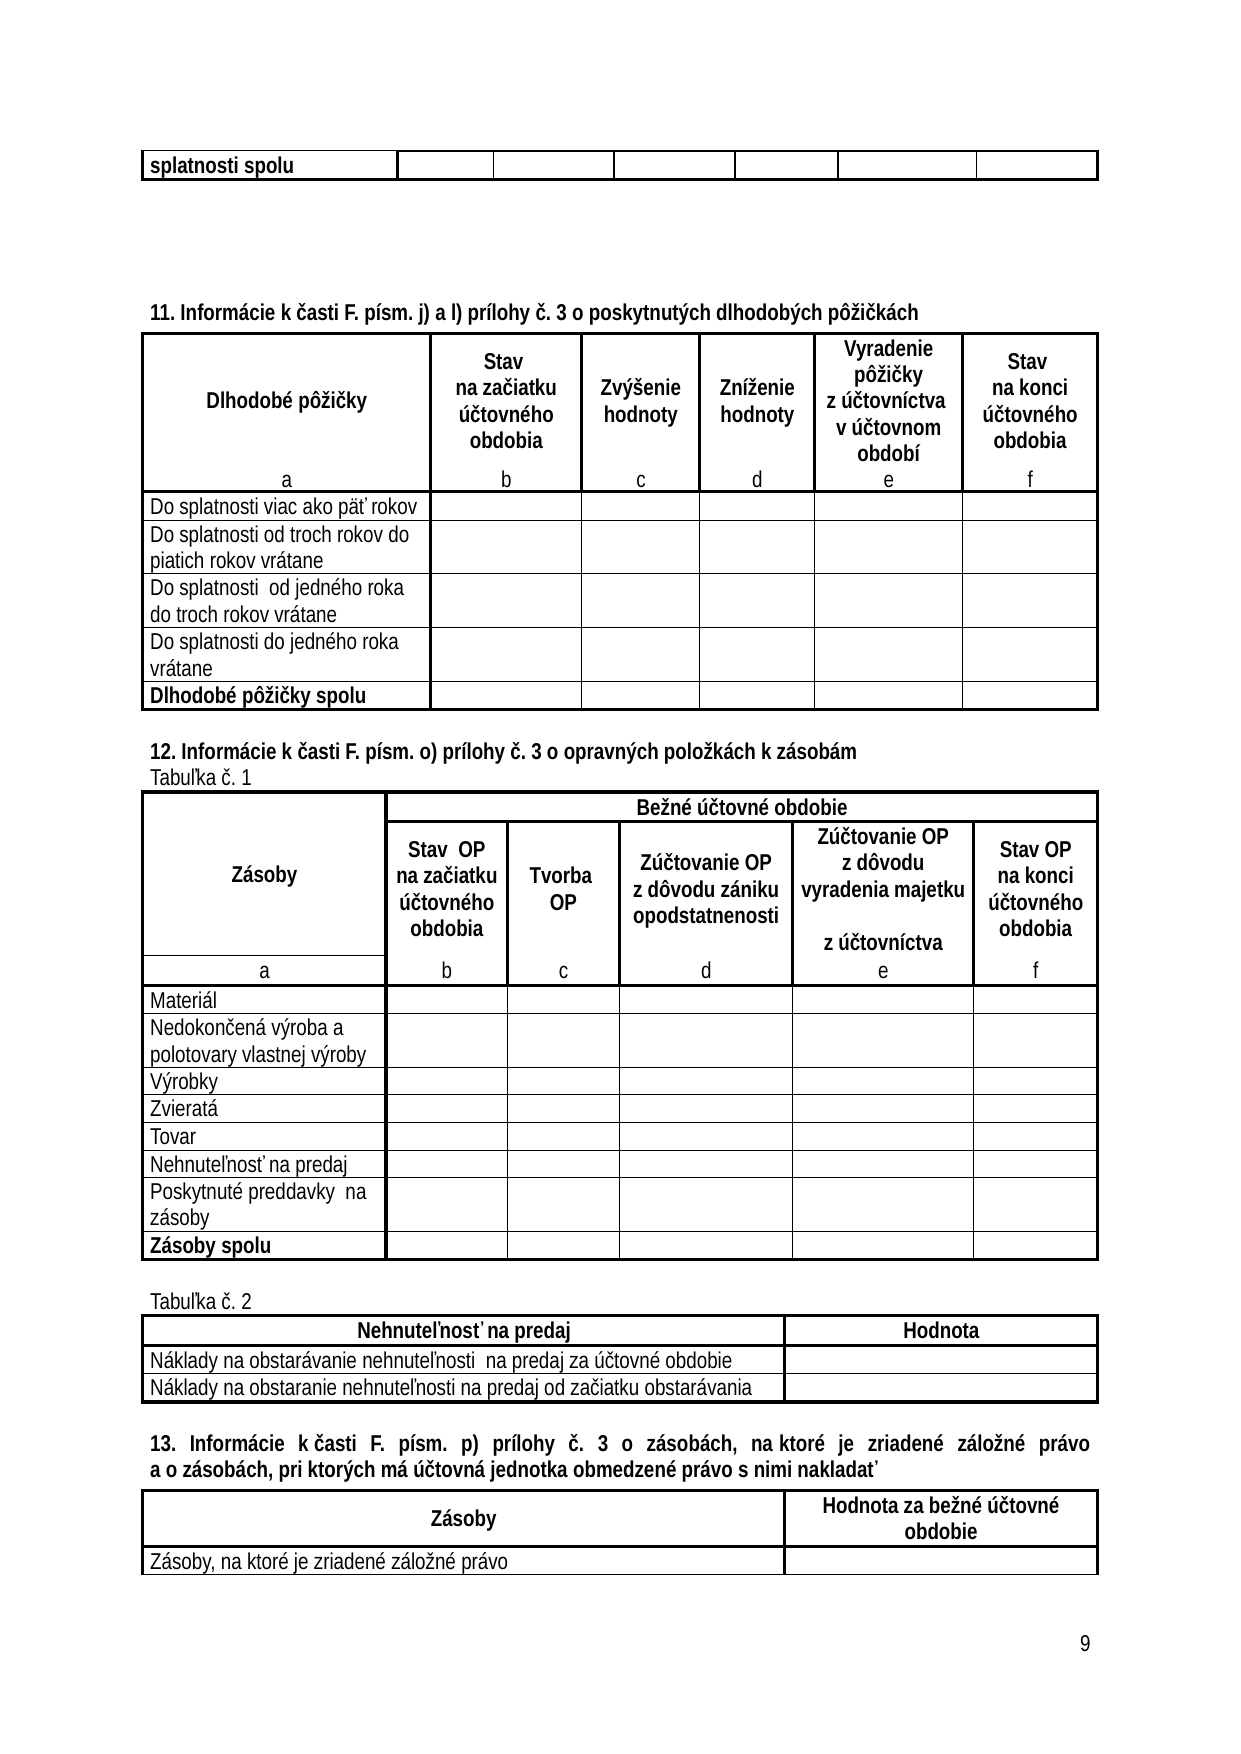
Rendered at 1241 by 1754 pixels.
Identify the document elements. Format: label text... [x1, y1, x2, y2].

table_cell [388, 1068, 507, 1094]
table_cell Zúčtovanie OP z dôvodu zániku opodstatnenosti [621, 823, 791, 955]
table_header Hodnota za bežné účtovné obdobie [786, 1492, 1096, 1544]
table_cell [582, 574, 699, 627]
table_cell [582, 493, 699, 519]
table_cell a [144, 956, 384, 984]
table_header Zvýšenie hodnoty [583, 335, 698, 466]
table_cell [974, 1232, 1096, 1258]
table_cell [508, 1232, 619, 1258]
table_cell [786, 1548, 1096, 1574]
table_cell [974, 1068, 1096, 1094]
title 12. Informácie k časti F. písm. o) prílohy č. 3 o opravných položkách k zásobám [150, 738, 1090, 764]
table_header Stav na začiatku účtovného obdobia [432, 335, 580, 466]
table_cell [974, 987, 1096, 1013]
table_cell b [388, 955, 506, 984]
table_cell [700, 682, 814, 708]
table_cell [974, 1178, 1096, 1231]
table_cell [793, 1014, 973, 1067]
table_cell Do splatnosti do jedného roka vrátane [144, 628, 429, 681]
table_cell Nedokončená výroba a polotovary vlastnej výroby [144, 1014, 384, 1067]
table_cell Nehnuteľnosť na predaj [144, 1151, 384, 1177]
table_cell Náklady na obstarávanie nehnuteľnosti na predaj za účtovné obdobie [144, 1347, 783, 1373]
table_header Stav na konci účtovného obdobia [964, 335, 1096, 466]
table_cell [615, 152, 734, 178]
table_cell [388, 1014, 507, 1067]
table_cell [388, 1151, 507, 1177]
table_cell Poskytnuté preddavky na zásoby [144, 1178, 384, 1231]
table_header Zásoby [144, 1492, 783, 1544]
table_header Zásoby [144, 794, 384, 955]
table_cell [793, 1095, 973, 1122]
table_cell [974, 1151, 1096, 1177]
table_cell [508, 1068, 619, 1094]
table_cell Tvorba OP [509, 823, 618, 955]
title 13. Informácie k časti F. písm. p) prílohy č. 3 o zásobách, na ktoré je zriadené záložné právo a o zásobách, pri ktorých má účtovná jednotka obmedzené právo s nimi nakladať [150, 1430, 1090, 1482]
table_cell Tovar [144, 1123, 384, 1149]
table_cell [432, 628, 581, 681]
table_cell [388, 1095, 507, 1122]
table_cell [388, 987, 507, 1013]
table_cell [620, 1232, 792, 1258]
table_cell [508, 1014, 619, 1067]
table_cell [620, 1123, 792, 1149]
table_cell [815, 628, 962, 681]
table_cell [839, 152, 976, 178]
table_cell [399, 152, 493, 178]
table_cell [974, 1095, 1096, 1122]
table_cell Do splatnosti od troch rokov do piatich rokov vrátane [144, 521, 429, 573]
table_cell Do splatnosti viac ako päť rokov [144, 493, 429, 519]
table_cell [508, 987, 619, 1013]
table_cell Do splatnosti od jedného roka do troch rokov vrátane [144, 574, 429, 627]
table_cell [620, 1068, 792, 1094]
table_cell [793, 1232, 973, 1258]
table_cell Náklady na obstaranie nehnuteľnosti na predaj od začiatku obstarávania [144, 1374, 783, 1400]
table_cell [815, 521, 962, 573]
table_cell d [621, 955, 791, 984]
table_cell f [964, 466, 1096, 490]
table_cell f [975, 955, 1096, 984]
table_cell [963, 574, 1096, 627]
table_cell [620, 1014, 792, 1067]
table_cell [508, 1095, 619, 1122]
table_cell [388, 1178, 507, 1231]
table_cell [793, 1151, 973, 1177]
table_header Zníženie hodnoty [701, 335, 813, 466]
table_cell e [794, 955, 972, 984]
table_cell [974, 1123, 1096, 1149]
table_cell [700, 574, 814, 627]
table_cell [815, 493, 962, 519]
table_cell [582, 628, 699, 681]
table_cell c [583, 466, 698, 490]
table_cell Zásoby, na ktoré je zriadené záložné právo [144, 1548, 783, 1574]
table_cell [793, 1178, 973, 1231]
table_cell [700, 493, 814, 519]
table_cell [793, 987, 973, 1013]
table_cell Dlhodobé pôžičky spolu [144, 682, 429, 708]
table_cell Zúčtovanie OP z dôvodu vyradenia majetku z účtovníctva [794, 823, 972, 955]
table_header Nehnuteľnosť na predaj [144, 1317, 783, 1343]
table_cell [582, 682, 699, 708]
table_cell c [509, 955, 618, 984]
table_cell [432, 574, 581, 627]
table_cell [508, 1151, 619, 1177]
table_cell [963, 628, 1096, 681]
table_cell [388, 1123, 507, 1149]
table_cell [974, 1014, 1096, 1067]
table_cell [700, 521, 814, 573]
table_cell [388, 1232, 507, 1258]
table_cell [786, 1347, 1096, 1373]
text Tabuľka č. 1 [150, 764, 1090, 790]
table_cell Zvieratá [144, 1095, 384, 1122]
table_header Hodnota [786, 1317, 1096, 1343]
table_cell [432, 521, 581, 573]
title 11. Informácie k časti F. písm. j) a l) prílohy č. 3 o poskytnutých dlhodobých pôžičkách [150, 299, 1090, 325]
table_cell a [144, 466, 429, 490]
table_cell [494, 152, 613, 178]
table_cell [786, 1374, 1096, 1400]
table_cell [700, 628, 814, 681]
table_cell Výrobky [144, 1068, 384, 1094]
table_cell [963, 682, 1096, 708]
table_header Dlhodobé pôžičky [144, 335, 429, 466]
table_cell d [701, 466, 813, 490]
table_cell [620, 1178, 792, 1231]
table_cell [620, 1095, 792, 1122]
table_header Bežné účtovné obdobie [388, 794, 1096, 820]
table_header Vyradenie pôžičky z účtovníctva v účtovnom období [816, 335, 961, 466]
table_cell [508, 1123, 619, 1149]
table_cell Stav OP na konci účtovného obdobia [975, 823, 1096, 955]
table_cell [793, 1123, 973, 1149]
table_cell e [816, 466, 961, 490]
table_cell [620, 987, 792, 1013]
table_cell [815, 682, 962, 708]
table_cell [793, 1068, 973, 1094]
table_cell Materiál [144, 987, 384, 1013]
text Tabuľka č. 2 [150, 1288, 1090, 1314]
table_cell [508, 1178, 619, 1231]
table_cell [620, 1151, 792, 1177]
table_cell [582, 521, 699, 573]
table_cell [977, 152, 1096, 178]
table_cell [963, 521, 1096, 573]
table_cell Zásoby spolu [144, 1232, 384, 1258]
table_cell b [432, 466, 580, 490]
table_cell splatnosti spolu [144, 151, 396, 178]
table_cell [815, 574, 962, 627]
table_cell [736, 152, 837, 178]
table_cell [432, 682, 581, 708]
table_cell Stav OP na začiatku účtovného obdobia [388, 823, 506, 955]
table_cell [963, 493, 1096, 519]
table_cell [432, 493, 581, 519]
